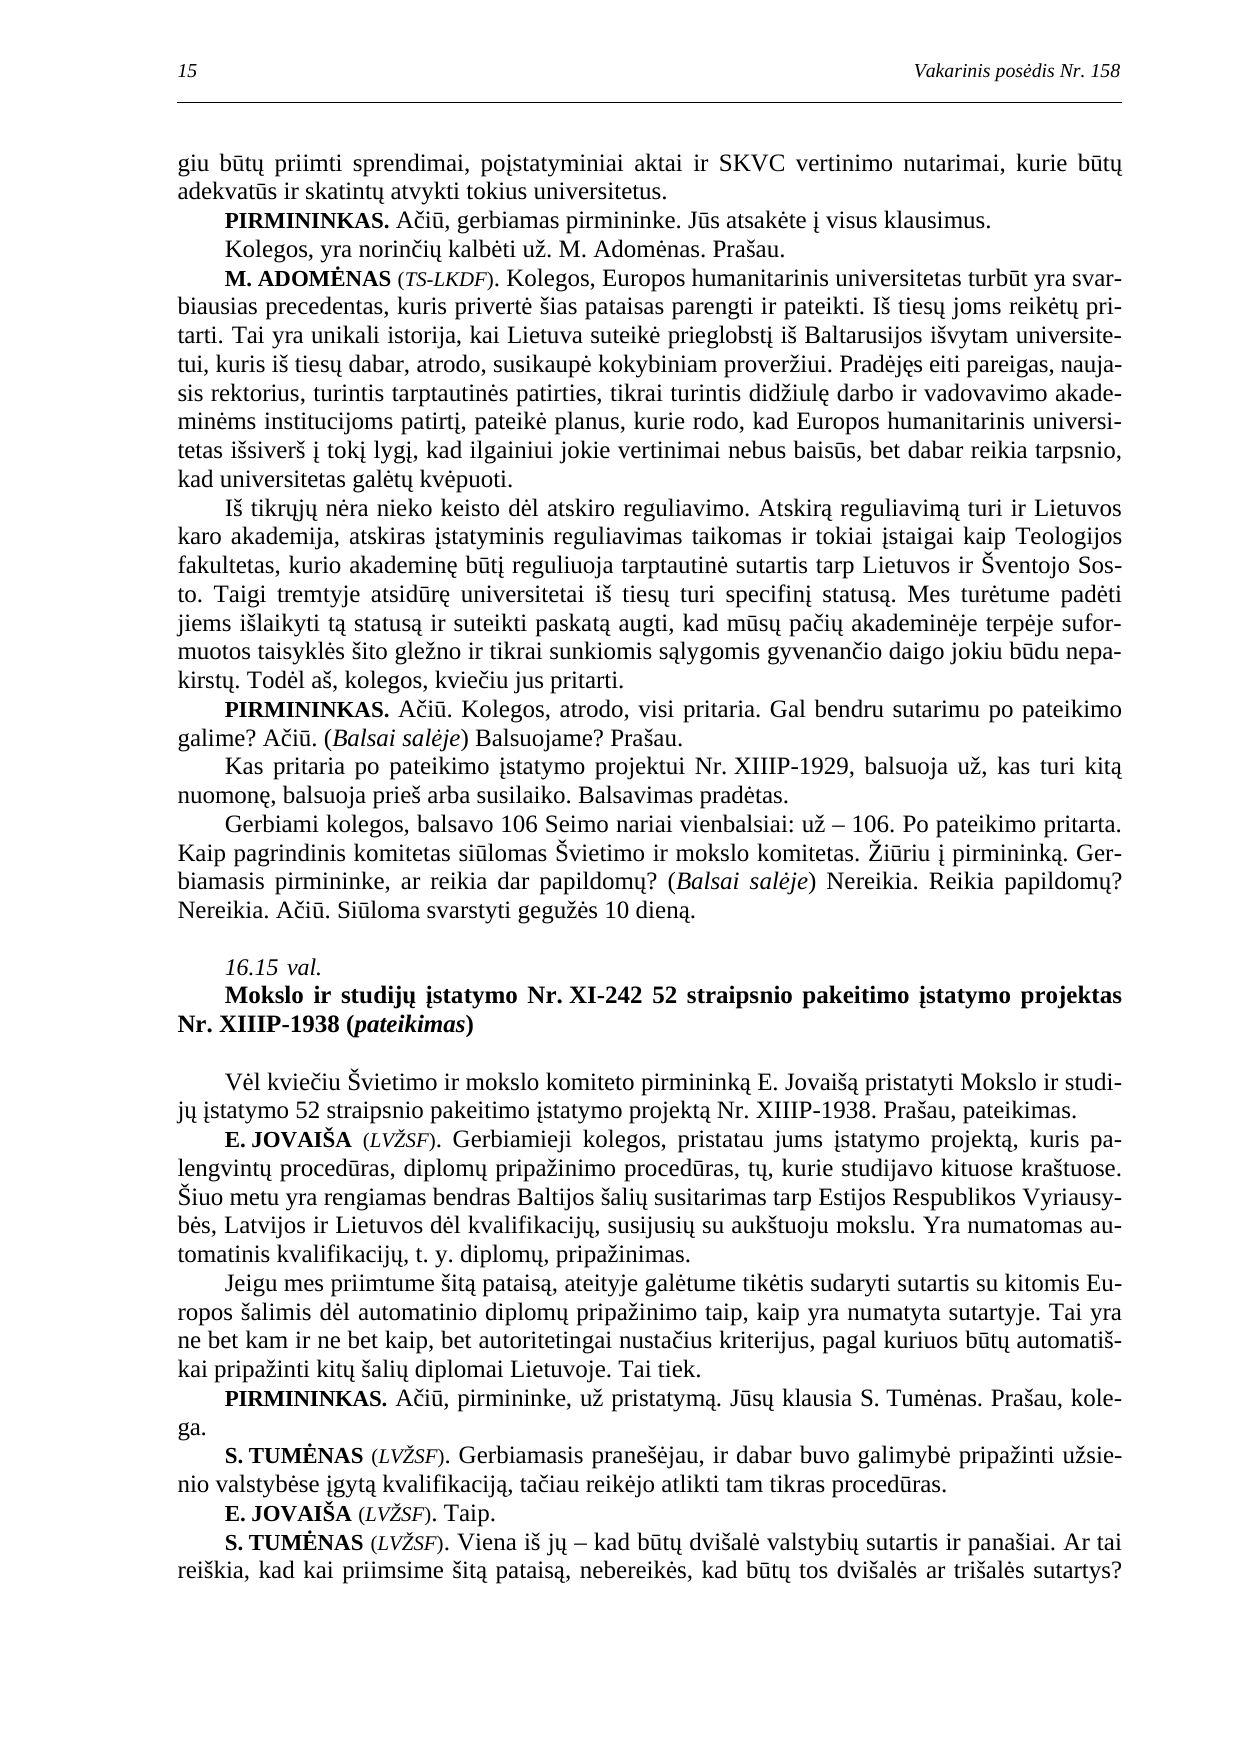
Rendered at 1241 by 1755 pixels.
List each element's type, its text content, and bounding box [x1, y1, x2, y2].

text E. JOVAIŠA (LVŽSF). Ger­bia­mie­ji ko­le­gos, pri­sta­tau jums įsta­ty­mo pro­jek­tą, ku­ris pa­leng­vin­tų pro­ce­dū­ras, di­plo­mų pri­pa­ži­ni­mo pro­ce­dū­ras, tų, ku­rie stu­di­ja­vo ki­tuo­se kraš­tuo­se. Šiuo me­tu yra ren­gia­mas ben­dras Bal­ti­jos ša­lių su­si­ta­ri­mas tarp Es­ti­jos Res­pub­li­kos Vy­riau­sy­bės, Lat­vi­jos ir Lie­tu­vos dėl kva­li­fi­ka­ci­jų, su­si­ju­sių su aukš­tuo­ju moks­lu. Yra nu­ma­to­mas au­to­ma­ti­nis kva­li­fi­ka­ci­jų, t. y. di­plo­mų, pri­pa­ži­ni­mas. [177, 1124, 1122, 1268]
text giu bū­tų pri­im­ti spren­di­mai, po­įsta­ty­mi­niai ak­tai ir SKVC ver­ti­ni­mo nu­ta­ri­mai, ku­rie bū­tų adek­va­tūs ir ska­tin­tų at­vyk­ti to­kius uni­ver­si­te­tus. [177, 148, 1122, 205]
text Kas pri­ta­ria po pa­tei­ki­mo įsta­ty­mo pro­jek­tui Nr. XIIIP-1929, bal­suo­ja už, kas tu­ri ki­tą nuo­mo­nę, bal­suo­ja prieš ar­ba su­si­lai­ko. Bal­sa­vi­mas pra­dė­tas. [177, 751, 1122, 809]
text M. ADOMĖNAS (TS-LKDF). Ko­le­gos, Eu­ro­pos hu­ma­ni­ta­ri­nis uni­ver­si­te­tas tur­būt yra svar­biau­sias pre­ce­den­tas, ku­ris pri­ver­tė šias pa­tai­sas pa­reng­ti ir pa­teik­ti. Iš tie­sų joms rei­kė­tų pri­tar­ti. Tai yra uni­ka­li is­to­ri­ja, kai Lie­tu­va su­tei­kė prie­globs­tį iš Bal­ta­ru­si­jos iš­vy­tam uni­ver­si­te­tui, ku­ris iš tie­sų da­bar, at­ro­do, su­si­kau­pė ko­ky­bi­niam pro­ver­žiui. Pra­dė­jęs ei­ti pa­rei­gas, nau­ja­sis rek­to­rius, tu­rin­tis tarp­tau­ti­nės pa­tir­ties, tik­rai tu­rin­tis di­džiu­lę dar­bo ir va­do­va­vi­mo aka­de­mi­nėms ins­ti­tu­ci­joms pa­tir­tį, pa­tei­kė pla­nus, ku­rie ro­do, kad Eu­ro­pos hu­ma­ni­ta­ri­nis uni­ver­si­te­tas iš­si­verš į to­kį ly­gį, kad il­gai­niui jo­kie ver­ti­ni­mai ne­bus bai­sūs, bet da­bar rei­kia tarps­nio, kad uni­ver­si­te­tas ga­lė­tų kvė­puo­ti. [177, 263, 1122, 493]
text Vėl kvie­čiu Švie­ti­mo ir moks­lo ko­mi­te­to pir­mi­nin­ką E. Jo­vai­šą pri­sta­ty­ti Moks­lo ir stu­di­jų įsta­ty­mo 52 straips­nio pa­kei­ti­mo įsta­ty­mo pro­jek­tą Nr. XIIIP-1938. Pra­šau, pa­tei­ki­mas. [177, 1067, 1122, 1124]
text Jei­gu mes pri­im­tu­me ši­tą pa­tai­są, at­ei­ty­je ga­lė­tu­me ti­kė­tis su­da­ry­ti su­tar­tis su ki­to­mis Eu­ro­pos ša­li­mis dėl au­to­ma­ti­nio di­plo­mų pri­pa­ži­ni­mo taip, kaip yra nu­ma­ty­ta su­tar­ty­je. Tai yra ne bet kam ir ne bet kaip, bet au­to­ri­te­tin­gai nu­sta­čius kri­te­ri­jus, pa­gal ku­riuos bū­tų au­to­ma­tiš­kai pri­pa­žin­ti ki­tų ša­lių di­plo­mai Lie­tu­vo­je. Tai tiek. [177, 1268, 1122, 1383]
text Moks­lo ir stu­di­jų įsta­ty­mo Nr. XI-242 52 straips­nio pa­kei­ti­mo įsta­ty­mo pro­jek­tas Nr. XIIIP-1938 (pa­tei­ki­mas) [177, 980, 1122, 1038]
text E. JOVAIŠA (LVŽSF). Taip. [177, 1498, 1122, 1527]
text Ko­le­gos, yra no­rin­čių kal­bė­ti už. M. Ado­mė­nas. Pra­šau. [177, 234, 1122, 263]
text PIRMININKAS. Ačiū. Ko­le­gos, at­ro­do, vi­si pri­ta­ria. Gal ben­dru su­ta­ri­mu po pa­tei­ki­mo ga­li­me? Ačiū. (Bal­sai sa­lė­je) Bal­suo­ja­me? Pra­šau. [177, 694, 1122, 751]
text PIRMININKAS. Ačiū, ger­bia­mas pir­mi­nin­ke. Jūs at­sa­kė­te į vi­sus klau­si­mus. [177, 205, 1122, 234]
text Ger­bia­mi ko­le­gos, bal­sa­vo 106 Sei­mo na­riai vien­bal­siai: už – 106. Po pa­tei­ki­mo pri­tar­ta. Kaip pa­grin­di­nis ko­mi­te­tas siū­lo­mas Švie­ti­mo ir moks­lo ko­mi­te­tas. Žiū­riu į pir­mi­nin­ką. Ger­bia­ma­sis pir­mi­nin­ke, ar rei­kia dar pa­pil­do­mų? (Bal­sai sa­lė­je) Ne­rei­kia. Rei­kia pa­pil­do­mų? Ne­rei­kia. Ačiū. Siū­lo­ma svars­ty­ti ge­gu­žės 10 die­ną. [177, 809, 1122, 924]
text S. TUMĖNAS (LVŽSF). Ger­bia­ma­sis pra­ne­šė­jau, ir da­bar bu­vo ga­li­my­bė pri­pa­žin­ti už­sie­nio vals­ty­bė­se įgy­tą kva­li­fi­ka­ci­ją, ta­čiau rei­kė­jo at­lik­ti tam tik­ras pro­ce­dū­ras. [177, 1440, 1122, 1498]
text Iš tik­rų­jų nė­ra nie­ko keis­to dėl at­ski­ro re­gu­lia­vi­mo. At­ski­rą re­gu­lia­vi­mą tu­ri ir Lie­tu­vos ka­ro aka­de­mi­ja, at­ski­ras įsta­ty­mi­nis re­gu­lia­vi­mas tai­ko­mas ir to­kiai įstai­gai kaip Te­olo­gi­jos fa­kul­te­tas, ku­rio aka­de­mi­nę bū­tį re­gu­liuo­ja tarp­tau­ti­nė su­tar­tis tarp Lie­tu­vos ir Šven­to­jo Sos­to. Tai­gi trem­ty­je at­si­dū­rę uni­ver­si­te­tai iš tie­sų tu­ri spe­ci­fi­nį sta­tu­są. Mes tu­rė­tu­me pa­dė­ti jiems iš­lai­ky­ti tą sta­tu­są ir su­teik­ti pa­ska­tą aug­ti, kad mū­sų pa­čių aka­de­mi­nė­je ter­pė­je su­for­muo­tos tai­syk­lės ši­to glež­no ir tik­rai sun­kio­mis są­ly­go­mis gy­ve­nan­čio dai­go jo­kiu bū­du ne­pa­kirs­tų. To­dėl aš, ko­le­gos, kvie­čiu jus pri­tar­ti. [177, 493, 1122, 694]
text 16.15 val. [224, 953, 1122, 980]
text PIRMININKAS. Ačiū, pir­mi­nin­ke, už pri­sta­ty­mą. Jū­sų klau­sia S. Tu­mė­nas. Pra­šau, ko­le­ga. [177, 1383, 1122, 1440]
text S. TUMĖNAS (LVŽSF). Vie­na iš jų – kad bū­tų dvi­ša­lė vals­ty­bių su­tar­tis ir pa­na­šiai. Ar tai reiš­kia, kad kai pri­im­si­me ši­tą pa­tai­są, ne­be­rei­kės, kad bū­tų tos dvi­ša­lės ar tri­ša­lės su­tar­tys? [177, 1527, 1122, 1584]
